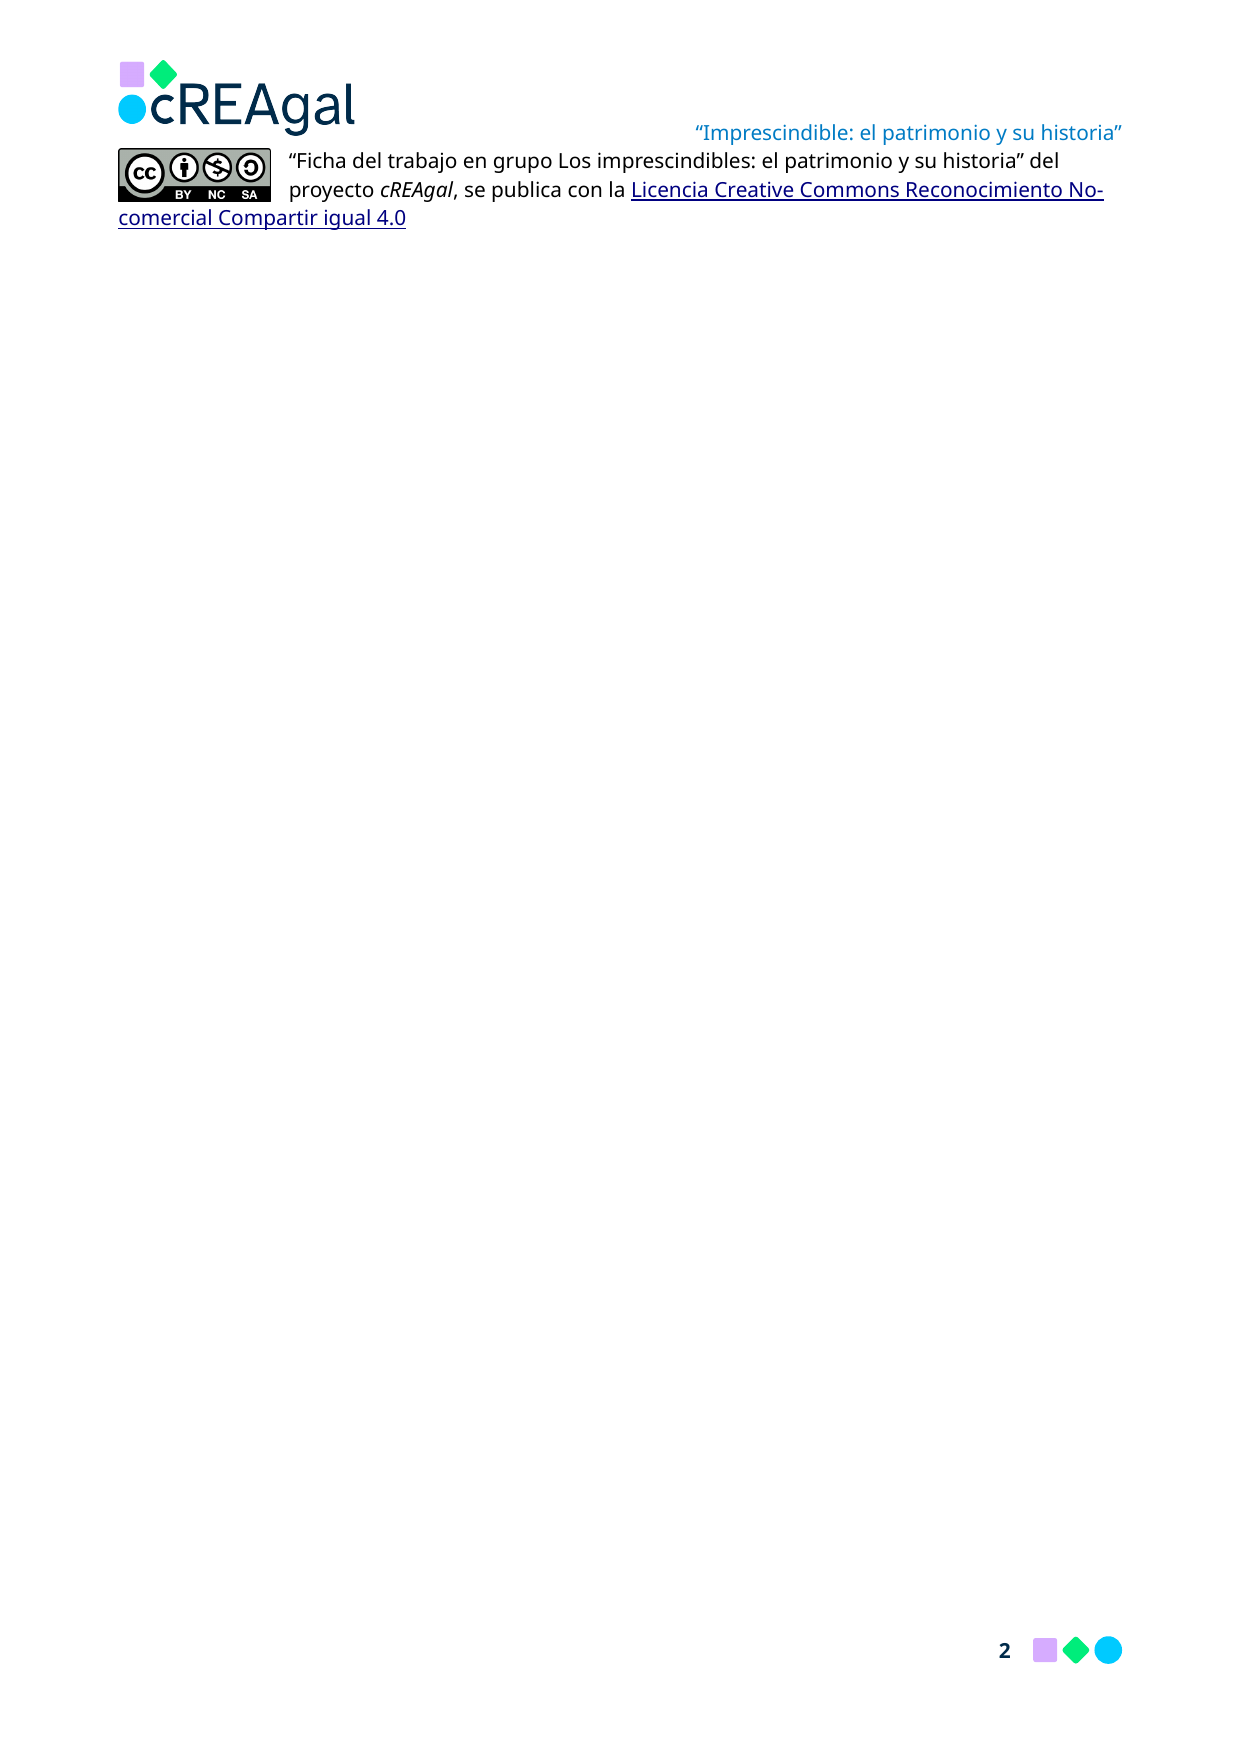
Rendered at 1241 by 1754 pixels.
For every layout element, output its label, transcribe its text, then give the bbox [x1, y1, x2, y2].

picture [118, 60, 355, 136]
picture [118, 148, 271, 202]
text “Ficha del trabajo en grupo Los imprescindibles: el patrimonio y su historia” del proyecto cREAgal, se publica con la Licencia Creative Commons Reconocimiento No-comercial Compartir igual 4.0 [118, 147, 1122, 232]
